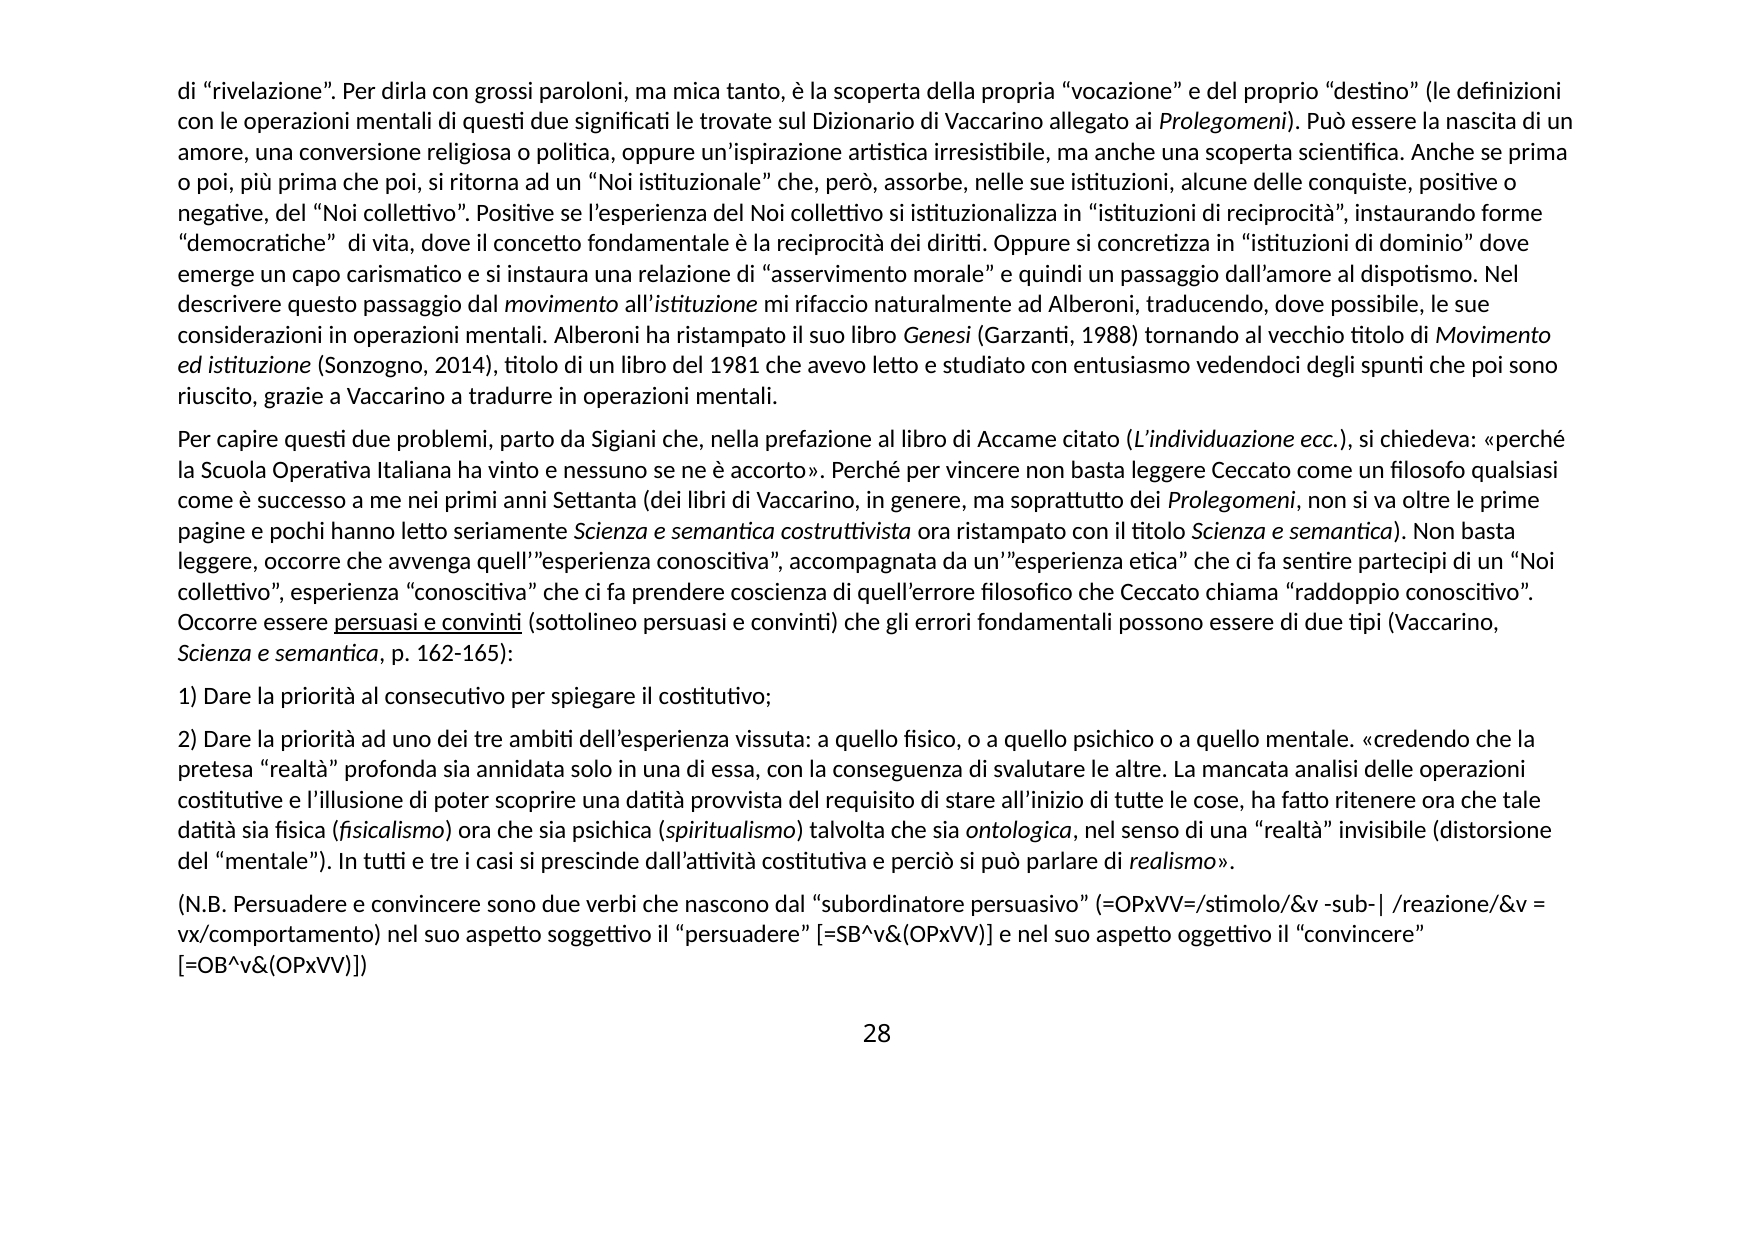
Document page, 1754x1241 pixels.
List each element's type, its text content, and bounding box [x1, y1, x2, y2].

text 2) Dare la priorità ad uno dei tre ambiti dell’esperienza vissuta: a quello fisico, o a quello psichico o a quello mentale. «credendo che la pretesa “realtà” profonda sia annidata solo in una di essa, con la conseguenza di svalutare le altre. La mancata analisi delle operazioni costitutive e l’illusione di poter scoprire una datità provvista del requisito di stare all’inizio di tutte le cose, ha fatto ritenere ora che tale datità sia fisica (fisicalismo) ora che sia psichica (spiritualismo) talvolta che sia ontologica, nel senso di una “realtà” invisibile (distorsione del “mentale”). In tutti e tre i casi si prescinde dall’attività costitutiva e perciò si può parlare di realismo». [177, 723, 1577, 876]
text (N.B. Persuadere e convincere sono due verbi che nascono dal “subordinatore persuasivo” (=OPxVV=/stimolo/&v -sub-| /reazione/&v = vx/comportamento) nel suo aspetto soggettivo il “persuadere” [=SB^v&(OPxVV)] e nel suo aspetto oggettivo il “convincere” [=OB^v&(OPxVV)]) [177, 888, 1577, 979]
text di “rivelazione”. Per dirla con grossi paroloni, ma mica tanto, è la scoperta della propria “vocazione” e del proprio “destino” (le definizioni con le operazioni mentali di questi due significati le trovate sul Dizionario di Vaccarino allegato ai Prolegomeni). Può essere la nascita di un amore, una conversione religiosa o politica, oppure un’ispirazione artistica irresistibile, ma anche una scoperta scientifica. Anche se prima o poi, più prima che poi, si ritorna ad un “Noi istituzionale” che, però, assorbe, nelle sue istituzioni, alcune delle conquiste, positive o negative, del “Noi collettivo”. Positive se l’esperienza del Noi collettivo si istituzionalizza in “istituzioni di reciprocità”, instaurando forme “democratiche” di vita, dove il concetto fondamentale è la reciprocità dei diritti. Oppure si concretizza in “istituzioni di dominio” dove emerge un capo carismatico e si instaura una relazione di “asservimento morale” e quindi un passaggio dall’amore al dispotismo. Nel descrivere questo passaggio dal movimento all’istituzione mi rifaccio naturalmente ad Alberoni, traducendo, dove possibile, le sue considerazioni in operazioni mentali. Alberoni ha ristampato il suo libro Genesi (Garzanti, 1988) tornando al vecchio titolo di Movimento ed istituzione (Sonzogno, 2014), titolo di un libro del 1981 che avevo letto e studiato con entusiasmo vedendoci degli spunti che poi sono riuscito, grazie a Vaccarino a tradurre in operazioni mentali. [177, 75, 1577, 411]
text Per capire questi due problemi, parto da Sigiani che, nella prefazione al libro di Accame citato (L’individuazione ecc.), si chiedeva: «perché la Scuola Operativa Italiana ha vinto e nessuno se ne è accorto». Perché per vincere non basta leggere Ceccato come un filosofo qualsiasi come è successo a me nei primi anni Settanta (dei libri di Vaccarino, in genere, ma soprattutto dei Prolegomeni, non si va oltre le prime pagine e pochi hanno letto seriamente Scienza e semantica costruttivista ora ristampato con il titolo Scienza e semantica). Non basta leggere, occorre che avvenga quell’”esperienza conoscitiva”, accompagnata da un’”esperienza etica” che ci fa sentire partecipi di un “Noi collettivo”, esperienza “conoscitiva” che ci fa prendere coscienza di quell’errore filosofico che Ceccato chiama “raddoppio conoscitivo”. Occorre essere persuasi e convinti (sottolineo persuasi e convinti) che gli errori fondamentali possono essere di due tipi (Vaccarino, Scienza e semantica, p. 162-165): [177, 423, 1577, 667]
text 1) Dare la priorità al consecutivo per spiegare il costitutivo; [177, 680, 1577, 710]
